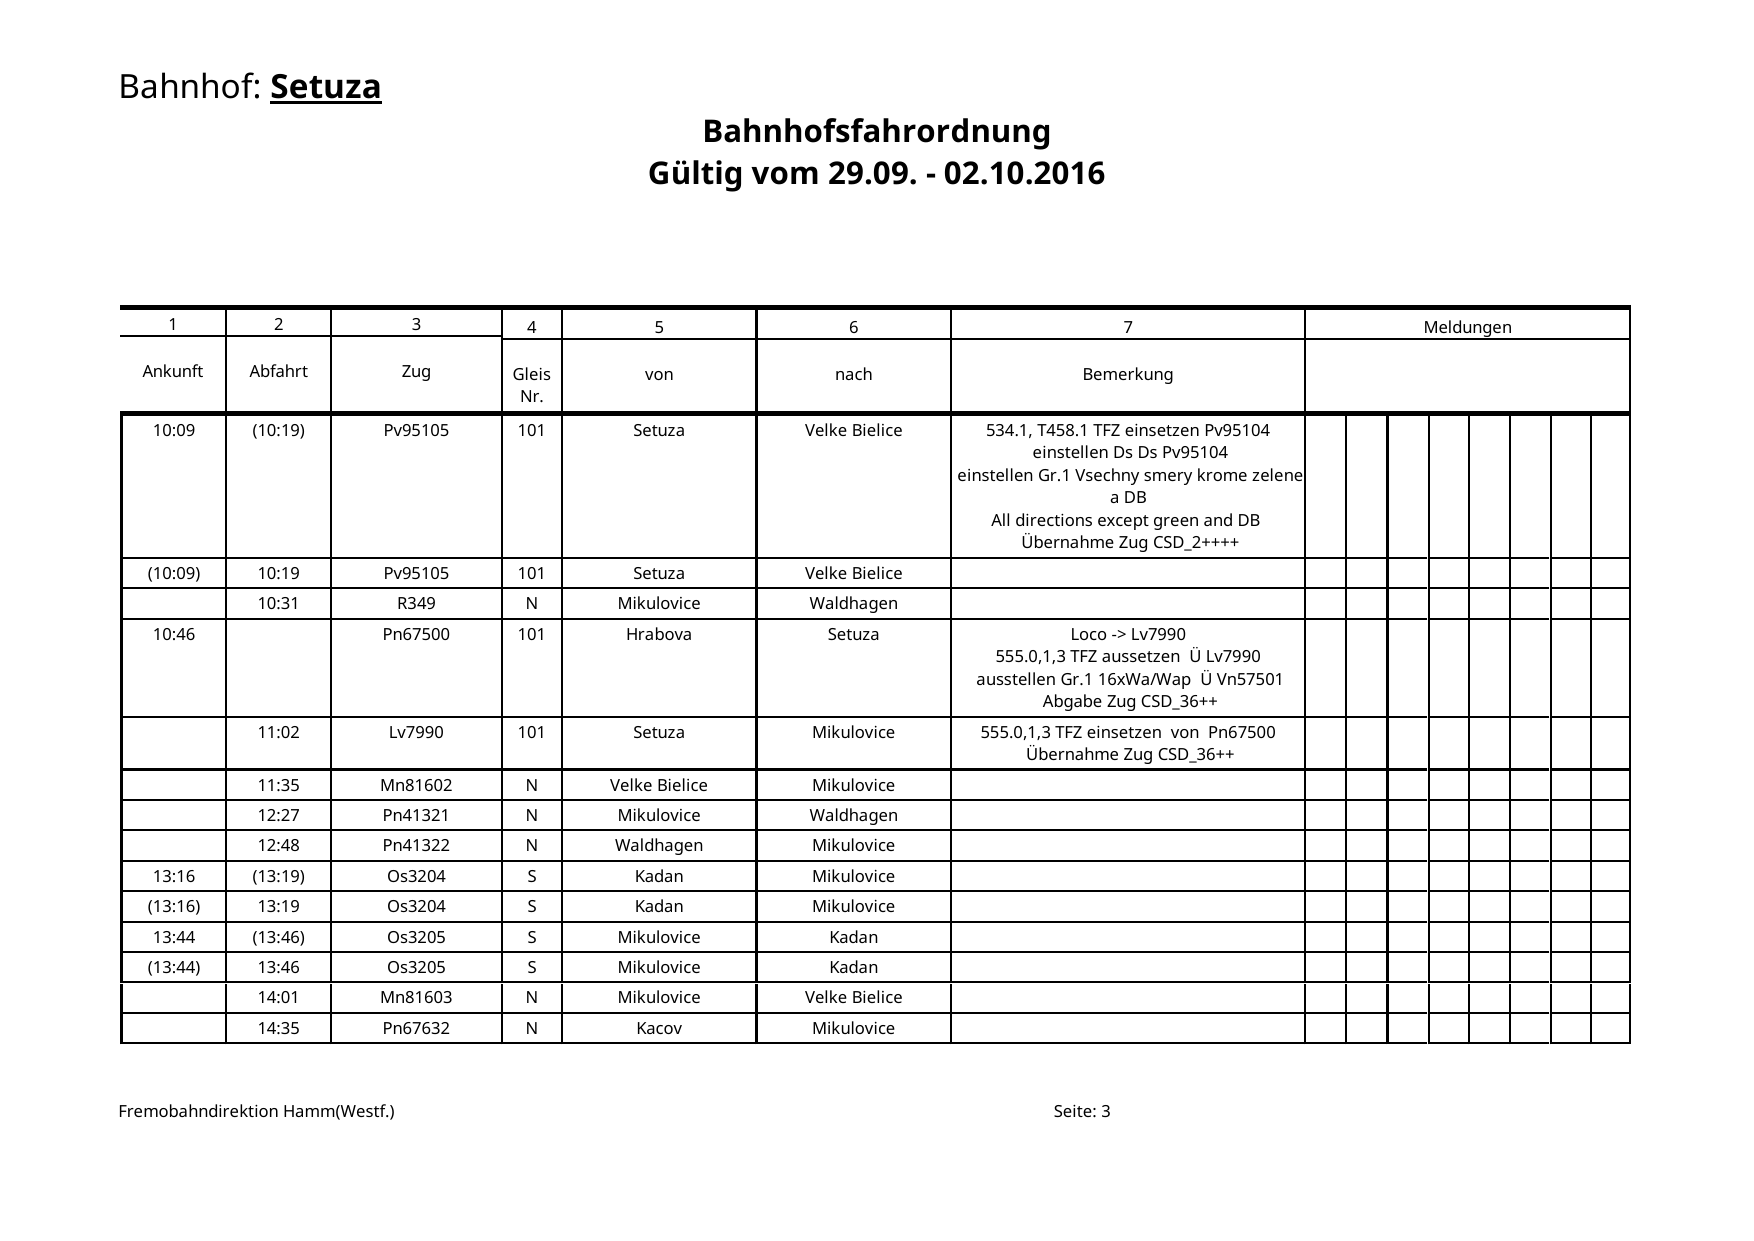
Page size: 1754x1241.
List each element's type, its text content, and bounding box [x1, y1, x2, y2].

table_cell [952, 862, 1304, 890]
table_cell [1389, 718, 1427, 768]
table_cell [1592, 923, 1629, 951]
table_cell Kadan [563, 862, 755, 890]
table_cell N [503, 801, 561, 829]
table_cell [123, 771, 225, 799]
table_cell Pv95105 [332, 416, 501, 557]
table_cell Setuza [563, 416, 755, 557]
table_cell Velke Bielice [758, 984, 950, 1012]
table_cell [952, 953, 1304, 981]
table_cell 12:27 [227, 801, 330, 829]
table_cell 14:35 [227, 1014, 330, 1042]
table_cell [1306, 801, 1345, 829]
table_cell 13:16 [123, 862, 225, 890]
table_cell Mn81603 [332, 984, 501, 1012]
table_cell [952, 801, 1304, 829]
table_cell [1552, 718, 1590, 768]
table_cell 10:46 [123, 620, 225, 716]
table_cell [1347, 771, 1386, 799]
table_cell [123, 984, 225, 1012]
table_cell [1470, 831, 1509, 860]
table_header 6 nach [758, 310, 950, 338]
table_cell [1389, 620, 1427, 716]
table_cell [1552, 559, 1590, 587]
table_cell [952, 831, 1304, 860]
table_cell [1347, 559, 1386, 587]
table_cell Mikulovice [563, 801, 755, 829]
table_cell [1430, 862, 1468, 890]
table_cell N [503, 831, 561, 860]
table_cell [1389, 559, 1427, 587]
table_cell [1470, 771, 1509, 799]
table_cell [1389, 953, 1427, 981]
table_cell [1511, 620, 1549, 716]
table_cell Mikulovice [758, 862, 950, 890]
table_cell [1470, 862, 1509, 890]
table_cell Pn67500 [332, 620, 501, 716]
table_cell 101 [503, 718, 561, 768]
table_cell [1592, 771, 1629, 799]
table_cell [1552, 801, 1590, 829]
table_cell Mikulovice [758, 831, 950, 860]
table_cell [1552, 589, 1590, 618]
table_cell [1389, 589, 1427, 618]
table_cell Os3205 [332, 923, 501, 951]
table_cell [1470, 416, 1509, 557]
table_cell [1511, 892, 1549, 921]
table_cell Hrabova [563, 620, 755, 716]
table_cell [952, 771, 1304, 799]
table_cell Pv95105 [332, 559, 501, 587]
table_header 5 von [563, 340, 755, 411]
table_cell [1389, 862, 1427, 890]
table_cell [1592, 559, 1629, 587]
table_header 5 von [563, 310, 755, 338]
table_cell [1306, 831, 1345, 860]
table_cell Waldhagen [563, 831, 755, 860]
table_cell [1470, 589, 1509, 618]
table_cell Pn41321 [332, 801, 501, 829]
table_cell [1592, 589, 1629, 618]
table_cell [952, 589, 1304, 618]
table_cell Os3204 [332, 862, 501, 890]
table_cell [1511, 718, 1549, 768]
table_cell [1592, 831, 1629, 860]
table_cell [1552, 620, 1590, 716]
table_cell [1511, 923, 1549, 951]
table_cell [1306, 559, 1345, 587]
table_cell [1347, 620, 1386, 716]
table_cell Kadan [758, 953, 950, 981]
table_cell 10:09 [123, 416, 225, 557]
table_cell [1511, 831, 1549, 860]
table_cell Mikulovice [563, 984, 755, 1012]
table_cell [1511, 953, 1549, 981]
table_cell [1592, 953, 1629, 981]
table_cell 534.1, T458.1 TFZ einsetzen Pv95104 einstellen Ds Ds Pv95104 einstellen Gr.1 Vsechny smery krome zelene a DB All directions except green and DB Übernahme Zug CSD_2++++ [952, 416, 1304, 557]
table_cell [1430, 953, 1468, 981]
table_cell [1430, 892, 1468, 921]
table_cell Waldhagen [758, 589, 950, 618]
table_cell 101 [503, 559, 561, 587]
table_cell [1552, 953, 1590, 981]
table_cell [1347, 416, 1386, 557]
table_header Meldungen [1306, 310, 1629, 338]
table_cell Os3204 [332, 892, 501, 921]
table_cell [1306, 892, 1345, 921]
table_cell Mikulovice [758, 718, 950, 768]
table_cell Waldhagen [758, 801, 950, 829]
table_cell Pn41322 [332, 831, 501, 860]
table_cell [1430, 984, 1468, 1012]
table_cell [1306, 416, 1345, 557]
table_cell 13:44 [123, 923, 225, 951]
table_cell Mikulovice [563, 953, 755, 981]
table_cell 12:48 [227, 831, 330, 860]
table_cell [1470, 923, 1509, 951]
table_header 7 Bemerkung [952, 340, 1304, 411]
table_cell [1552, 1014, 1590, 1042]
table_cell 14:01 [227, 984, 330, 1012]
table_cell [1389, 892, 1427, 921]
table_cell [1347, 892, 1386, 921]
table_cell [1552, 892, 1590, 921]
table_cell [1430, 923, 1468, 951]
table_cell [1389, 416, 1427, 557]
table_cell [1306, 953, 1345, 981]
table_cell [1389, 831, 1427, 860]
table_cell [1347, 984, 1386, 1012]
table_cell [1430, 559, 1468, 587]
table_cell Mikulovice [758, 892, 950, 921]
table_cell (10:19) [227, 416, 330, 557]
table_cell [1552, 984, 1590, 1012]
table_cell [1389, 923, 1427, 951]
table_cell [1511, 801, 1549, 829]
table_cell [123, 718, 225, 768]
table_cell S [503, 892, 561, 921]
table_cell 13:46 [227, 953, 330, 981]
table_cell S [503, 923, 561, 951]
table_cell [1470, 620, 1509, 716]
table_cell 10:19 [227, 559, 330, 587]
table_cell [1511, 416, 1549, 557]
table_cell [1306, 589, 1345, 618]
table_cell [1430, 801, 1468, 829]
table_cell Setuza [563, 559, 755, 587]
table_cell [1347, 862, 1386, 890]
table_cell [1430, 771, 1468, 799]
table_cell [1347, 1014, 1386, 1042]
table_cell [1306, 984, 1345, 1012]
table_cell [1470, 559, 1509, 587]
table_header 1 Ankunft [120, 310, 225, 335]
table_cell Os3205 [332, 953, 501, 981]
table_cell Loco -> Lv7990 555.0,1,3 TFZ aussetzen Ü Lv7990 ausstellen Gr.1 16xWa/Wap Ü Vn57501 Abgabe Zug CSD_36++ [952, 620, 1304, 716]
table_cell [1347, 718, 1386, 768]
table_cell Mikulovice [563, 589, 755, 618]
table_cell [1470, 718, 1509, 768]
table_cell N [503, 589, 561, 618]
table_cell [1511, 984, 1549, 1012]
table_cell [1430, 718, 1468, 768]
table_cell [1592, 1014, 1629, 1042]
table_cell [1389, 1014, 1427, 1042]
table_cell N [503, 771, 561, 799]
table_cell [1552, 831, 1590, 860]
table_cell 101 [503, 620, 561, 716]
table_cell [1470, 1014, 1509, 1042]
table_header 3 Zug [332, 310, 501, 335]
table_cell [123, 589, 225, 618]
table_cell [1306, 718, 1345, 768]
table_cell [1306, 862, 1345, 890]
table_cell Setuza [758, 620, 950, 716]
table_cell [1592, 984, 1629, 1012]
table_cell (13:16) [123, 892, 225, 921]
table_cell Pn67632 [332, 1014, 501, 1042]
table_cell [952, 923, 1304, 951]
table_cell Mikulovice [758, 771, 950, 799]
table_cell 101 [503, 416, 561, 557]
table_header 1 Ankunft [120, 337, 225, 411]
table_cell [1552, 416, 1590, 557]
table_cell [1347, 923, 1386, 951]
table_cell [1306, 1014, 1345, 1042]
table_cell Mikulovice [758, 1014, 950, 1042]
table_header 3 Zug [332, 337, 501, 411]
table_cell [1347, 589, 1386, 618]
table_cell [1470, 801, 1509, 829]
table_cell [1430, 416, 1468, 557]
table_cell 11:02 [227, 718, 330, 768]
table_cell Lv7990 [332, 718, 501, 768]
table_cell [952, 1014, 1304, 1042]
table_cell [1347, 801, 1386, 829]
table_cell Velke Bielice [563, 771, 755, 799]
table_cell (13:46) [227, 923, 330, 951]
table_cell 10:31 [227, 589, 330, 618]
table_cell [123, 831, 225, 860]
table_cell [1430, 620, 1468, 716]
table_cell (13:19) [227, 862, 330, 890]
table_cell (13:44) [123, 953, 225, 981]
table_cell [1511, 862, 1549, 890]
table_cell [123, 801, 225, 829]
table_cell [123, 1014, 225, 1042]
table_cell [1592, 892, 1629, 921]
table_cell [1306, 620, 1345, 716]
table_cell [1511, 771, 1549, 799]
table_cell [1389, 771, 1427, 799]
table_cell [1592, 416, 1629, 557]
table_header 7 Bemerkung [952, 310, 1304, 338]
table_cell S [503, 862, 561, 890]
table_header 2 Abfahrt [227, 337, 330, 411]
table_cell [1470, 953, 1509, 981]
table_cell 13:19 [227, 892, 330, 921]
table_cell [1306, 771, 1345, 799]
table_cell Mn81602 [332, 771, 501, 799]
table_cell [1511, 1014, 1549, 1042]
table_cell [1470, 984, 1509, 1012]
table_cell N [503, 1014, 561, 1042]
table_cell Kadan [563, 892, 755, 921]
table_cell [1430, 589, 1468, 618]
table_header 4 Gleis Nr. [503, 340, 561, 411]
table_cell [227, 620, 330, 716]
table_cell 11:35 [227, 771, 330, 799]
table_cell N [503, 984, 561, 1012]
table_cell 555.0,1,3 TFZ einsetzen von Pn67500 Übernahme Zug CSD_36++ [952, 718, 1304, 768]
table_header 4 Gleis Nr. [503, 310, 561, 338]
table_cell R349 [332, 589, 501, 618]
table_cell [1592, 620, 1629, 716]
table_header 2 Abfahrt [227, 310, 330, 335]
table_cell [952, 892, 1304, 921]
table_header 6 nach [758, 340, 950, 411]
table_cell Velke Bielice [758, 559, 950, 587]
table_cell Velke Bielice [758, 416, 950, 557]
table_cell Kadan [758, 923, 950, 951]
table_cell [1470, 892, 1509, 921]
table_cell S [503, 953, 561, 981]
table_header [1306, 340, 1629, 411]
table_cell Setuza [563, 718, 755, 768]
table_cell [1511, 559, 1549, 587]
table_cell Kacov [563, 1014, 755, 1042]
table_cell [1389, 801, 1427, 829]
table_cell [952, 984, 1304, 1012]
table_cell [1430, 831, 1468, 860]
table_cell [1347, 831, 1386, 860]
table_cell [1511, 589, 1549, 618]
table_cell [1592, 718, 1629, 768]
table_cell Mikulovice [563, 923, 755, 951]
table_cell [1389, 984, 1427, 1012]
table_cell [1552, 862, 1590, 890]
table_cell [1430, 1014, 1468, 1042]
table_cell [1306, 923, 1345, 951]
table_cell [1552, 923, 1590, 951]
table_cell (10:09) [123, 559, 225, 587]
table_cell [1552, 771, 1590, 799]
table_cell [1592, 801, 1629, 829]
table_cell [1347, 953, 1386, 981]
table_cell [952, 559, 1304, 587]
table_cell [1592, 862, 1629, 890]
